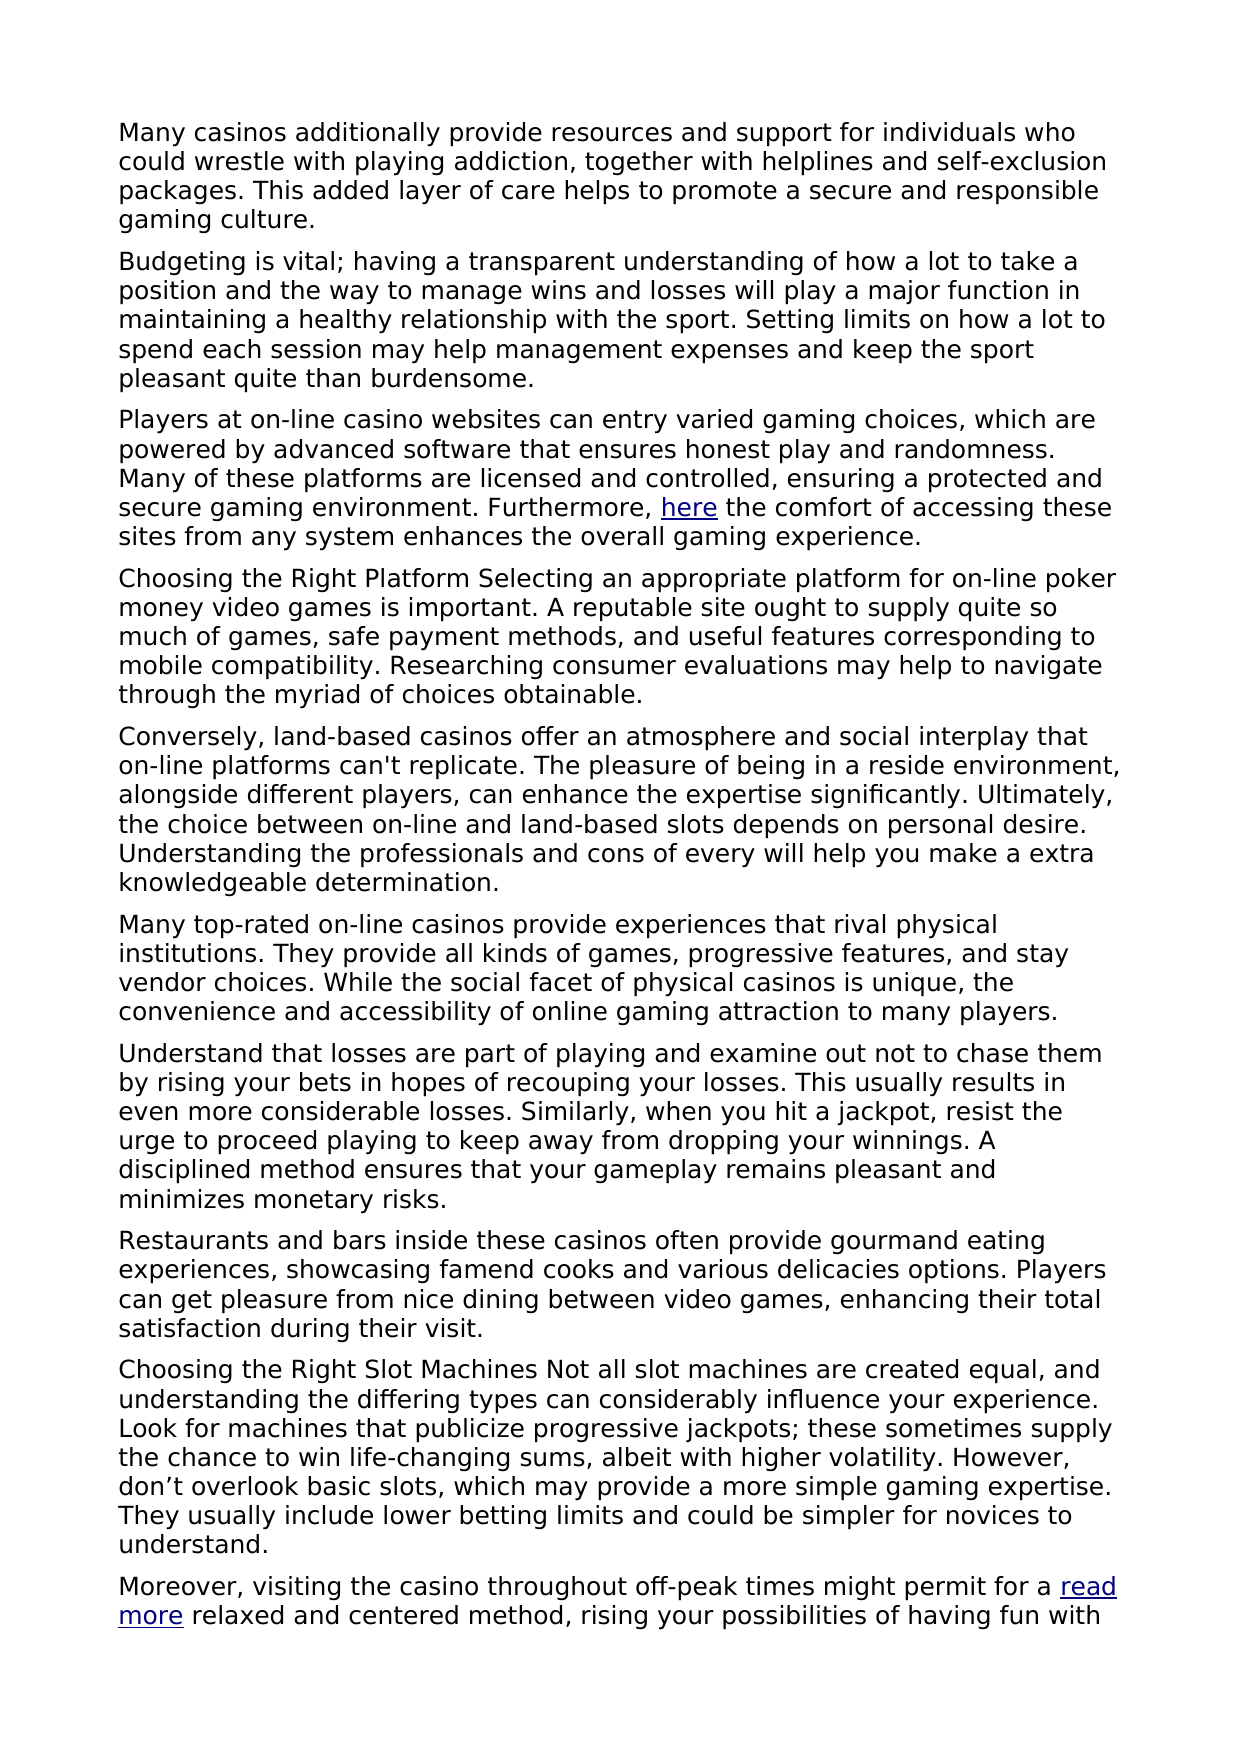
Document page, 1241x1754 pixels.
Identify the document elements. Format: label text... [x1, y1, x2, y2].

text Choosing the Right Platform Selecting an appropriate platform for on-line poker money video games is important. A reputable site ought to supply quite so much of games, safe payment methods, and useful features corresponding to mobile compatibility. Researching consumer evaluations may help to navigate through the myriad of choices obtainable. [118, 564, 1122, 710]
text Understand that losses are part of playing and examine out not to chase them by rising your bets in hopes of recouping your losses. This usually results in even more considerable losses. Similarly, when you hit a jackpot, resist the urge to proceed playing to keep away from dropping your winnings. A disciplined method ensures that your gameplay remains pleasant and minimizes monetary risks. [118, 1039, 1122, 1214]
text Many casinos additionally provide resources and support for individuals who could wrestle with playing addiction, together with helplines and self-exclusion packages. This added layer of care helps to promote a secure and responsible gaming culture. [118, 118, 1122, 235]
text Many top-rated on-line casinos provide experiences that rival physical institutions. They provide all kinds of games, progressive features, and stay vendor choices. While the social facet of physical casinos is unique, the convenience and accessibility of online gaming attraction to many players. [118, 910, 1122, 1026]
text Conversely, land-based casinos offer an atmosphere and social interplay that on-line platforms can't replicate. The pleasure of being in a reside environment, alongside different players, can enhance the expertise significantly. Ultimately, the choice between on-line and land-based slots depends on personal desire. Understanding the professionals and cons of every will help you make a extra knowledgeable determination. [118, 722, 1122, 897]
text Budgeting is vital; having a transparent understanding of how a lot to take a position and the way to manage wins and losses will play a major function in maintaining a healthy relationship with the sport. Setting limits on how a lot to spend each session may help management expenses and keep the sport pleasant quite than burdensome. [118, 247, 1122, 393]
text Moreover, visiting the casino throughout off-peak times might permit for a read more relaxed and centered method, rising your possibilities of having fun with [118, 1572, 1122, 1631]
text Choosing the Right Slot Machines Not all slot machines are created equal, and understanding the differing types can considerably influence your experience. Look for machines that publicize progressive jackpots; these sometimes supply the chance to win life-changing sums, albeit with higher volatility. However, don’t overlook basic slots, which may provide a more simple gaming expertise. They usually include lower betting limits and could be simpler for novices to understand. [118, 1356, 1122, 1560]
text Restaurants and bars inside these casinos often provide gourmand eating experiences, showcasing famend cooks and various delicacies options. Players can get pleasure from nice dining between video games, enhancing their total satisfaction during their visit. [118, 1226, 1122, 1343]
text Players at on-line casino websites can entry varied gaming choices, which are powered by advanced software that ensures honest play and randomness. Many of these platforms are licensed and controlled, ensuring a protected and secure gaming environment. Furthermore, here the comfort of accessing these sites from any system enhances the overall gaming experience. [118, 406, 1122, 551]
